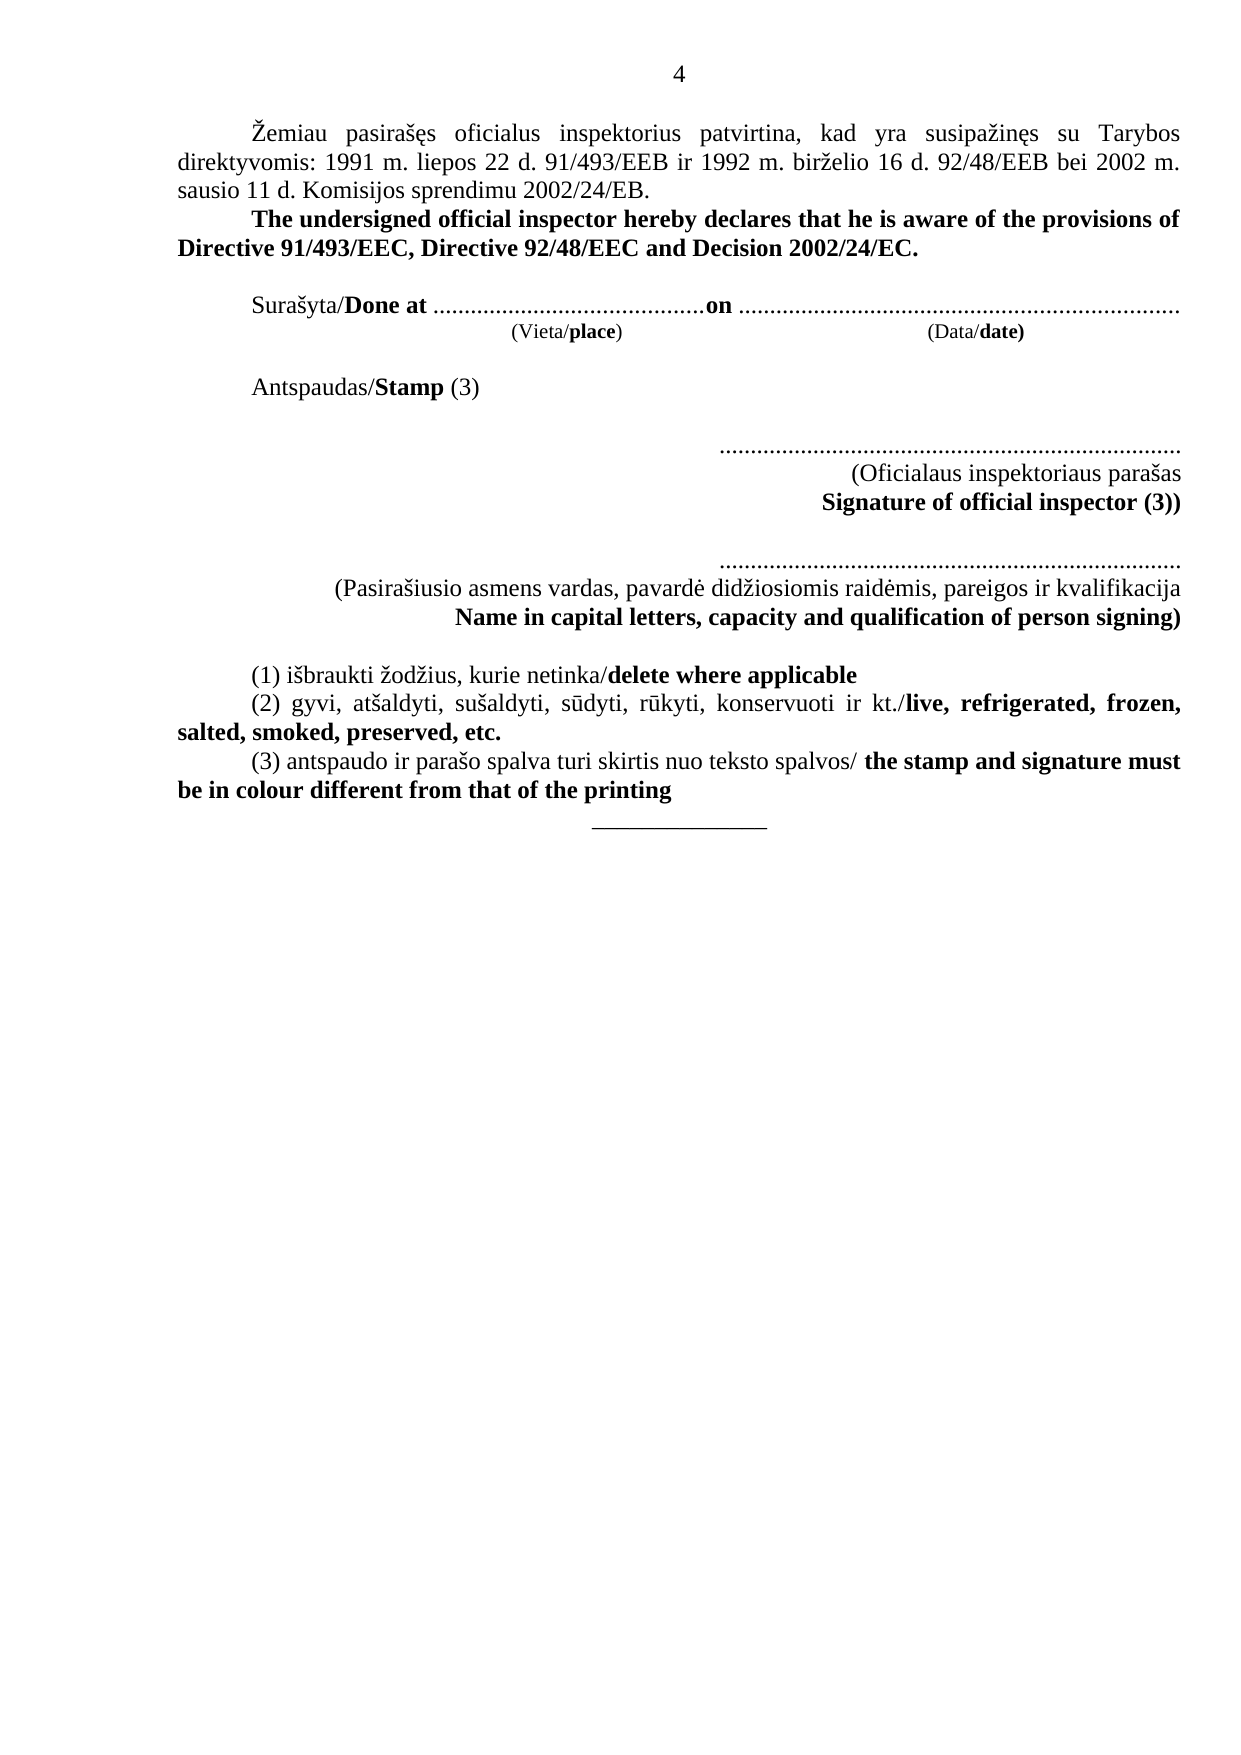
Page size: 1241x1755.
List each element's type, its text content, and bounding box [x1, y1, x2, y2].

text .......................................................................... [177, 545, 1181, 573]
text The undersigned official inspector hereby declares that he is aware of the provisions of Directive 91/493/EEC, Directive 92/48/EEC and Decision 2002/24/EC. [177, 204, 1181, 262]
text Antspaudas/Stamp (3) [177, 372, 1181, 401]
text (Oficialaus inspektoriaus parašas [177, 458, 1181, 487]
text .......................................................................... [177, 430, 1181, 458]
text Signature of official inspector (3)) [177, 487, 1181, 516]
text (Pasirašiusio asmens vardas, pavardė didžiosiomis raidėmis, pareigos ir kvalifikacija [177, 573, 1181, 602]
text (Vieta/place) (Data/date) [177, 319, 1181, 343]
text Surašyta/Done at on [177, 291, 1181, 319]
text ______________ [177, 803, 1181, 832]
text (1) išbraukti žodžius, kurie netinka/delete where applicable [177, 660, 1181, 688]
text (2) gyvi, atšaldyti, sušaldyti, sūdyti, rūkyti, konservuoti ir kt./live, refrigerated, frozen, salted, smoked, preserved, etc. [177, 688, 1181, 746]
text (3) antspaudo ir parašo spalva turi skirtis nuo teksto spalvos/ the stamp and signature must be in colour different from that of the printing [177, 746, 1181, 803]
text Name in capital letters, capacity and qualification of person signing) [177, 602, 1181, 631]
text Žemiau pasirašęs oficialus inspektorius patvirtina, kad yra susipažinęs su Tarybos direktyvomis: 1991 m. liepos 22 d. 91/493/EEB ir 1992 m. birželio 16 d. 92/48/EEB bei 2002 m. sausio 11 d. Komisijos sprendimu 2002/24/EB. [177, 118, 1181, 204]
